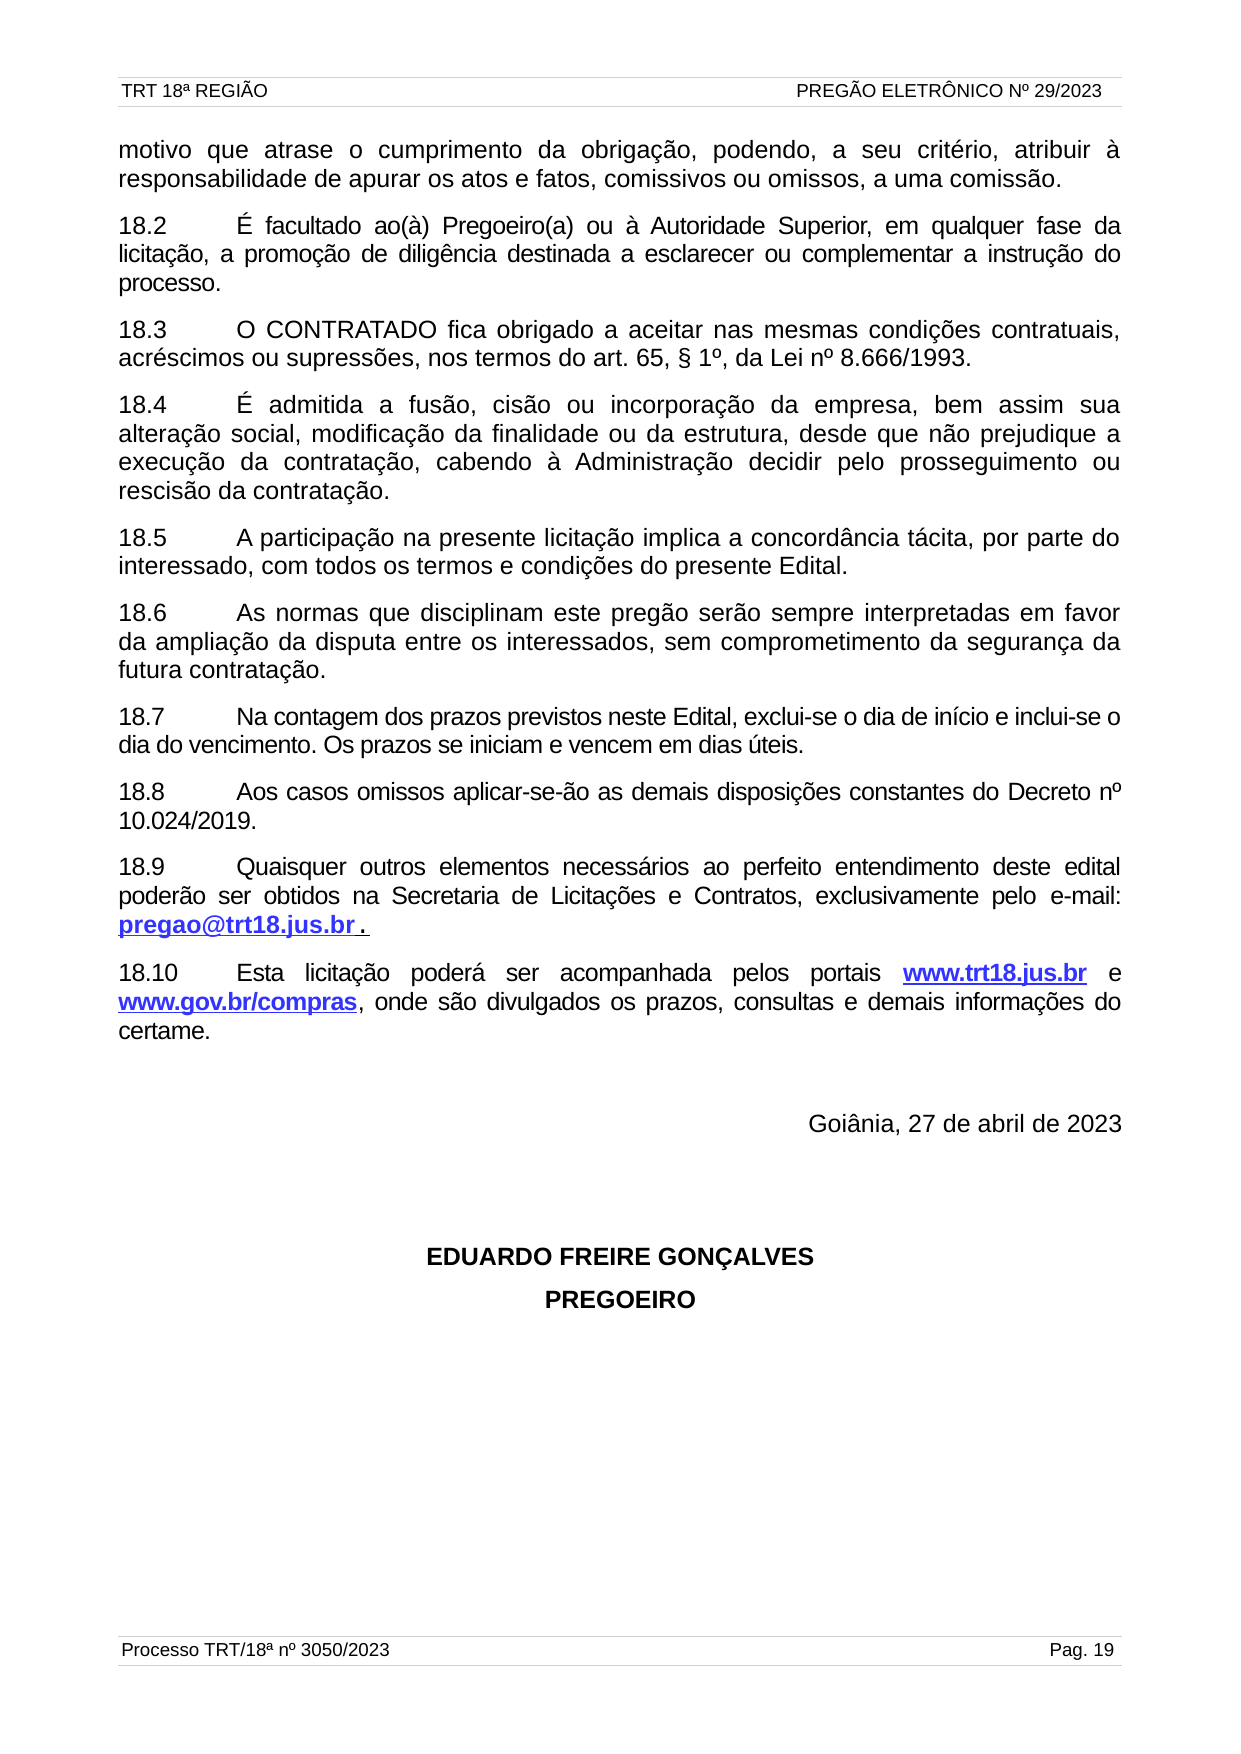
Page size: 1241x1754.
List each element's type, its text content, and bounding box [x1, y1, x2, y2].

text 18.6 As normas que disciplinam este pregão serão sempre interpretadas em favor da ampliação da disputa entre os interessados, sem comprometimento da segurança da futura contratação. [118, 598, 1122, 684]
text 18.7 Na contagem dos prazos previstos neste Edital, exclui-se o dia de início e inclui-se o dia do vencimento. Os prazos se iniciam e vencem em dias úteis. [118, 702, 1122, 759]
text Goiânia, 27 de abril de 2023 [118, 1109, 1122, 1137]
text motivo que atrase o cumprimento da obrigação, podendo, a seu critério, atribuir à responsabilidade de apurar os atos e fatos, comissivos ou omissos, a uma comissão. [118, 136, 1122, 193]
text 18.2 É facultado ao(à) Pregoeiro(a) ou à Autoridade Superior, em qualquer fase da licitação, a promoção de diligência destinada a esclarecer ou complementar a instrução do processo. [118, 211, 1122, 297]
list 18.9 Quaisquer outros elementos necessários ao perfeito entendimento deste edital poderão ser obtidos na Secretaria de Licitações e Contratos, exclusivamente pelo e-mail: pregao@trt18.jus.br. [118, 852, 1122, 941]
text PREGOEIRO [118, 1284, 1122, 1313]
text 18.4 É admitida a fusão, cisão ou incorporação da empresa, bem assim sua alteração social, modificação da finalidade ou da estrutura, desde que não prejudique a execução da contratação, cabendo à Administração decidir pelo prosseguimento ou rescisão da contratação. [118, 390, 1122, 505]
text 18.5 A participação na presente licitação implica a concordância tácita, por parte do interessado, com todos os termos e condições do presente Edital. [118, 523, 1122, 580]
text 18.3 O CONTRATADO fica obrigado a aceitar nas mesmas condições contratuais, acréscimos ou supressões, nos termos do art. 65, § 1º, da Lei nº 8.666/1993. [118, 315, 1122, 372]
text 18.8 Aos casos omissos aplicar-se-ão as demais disposições constantes do Decreto nº 10.024/2019. [118, 777, 1122, 834]
list 18.10 Esta licitação poderá ser acompanhada pelos portais www.trt18.jus.br e www.gov.br/compras, onde são divulgados os prazos, consultas e demais informações do certame. [118, 958, 1122, 1044]
text EDUARDO FREIRE GONÇALVES [118, 1241, 1122, 1270]
